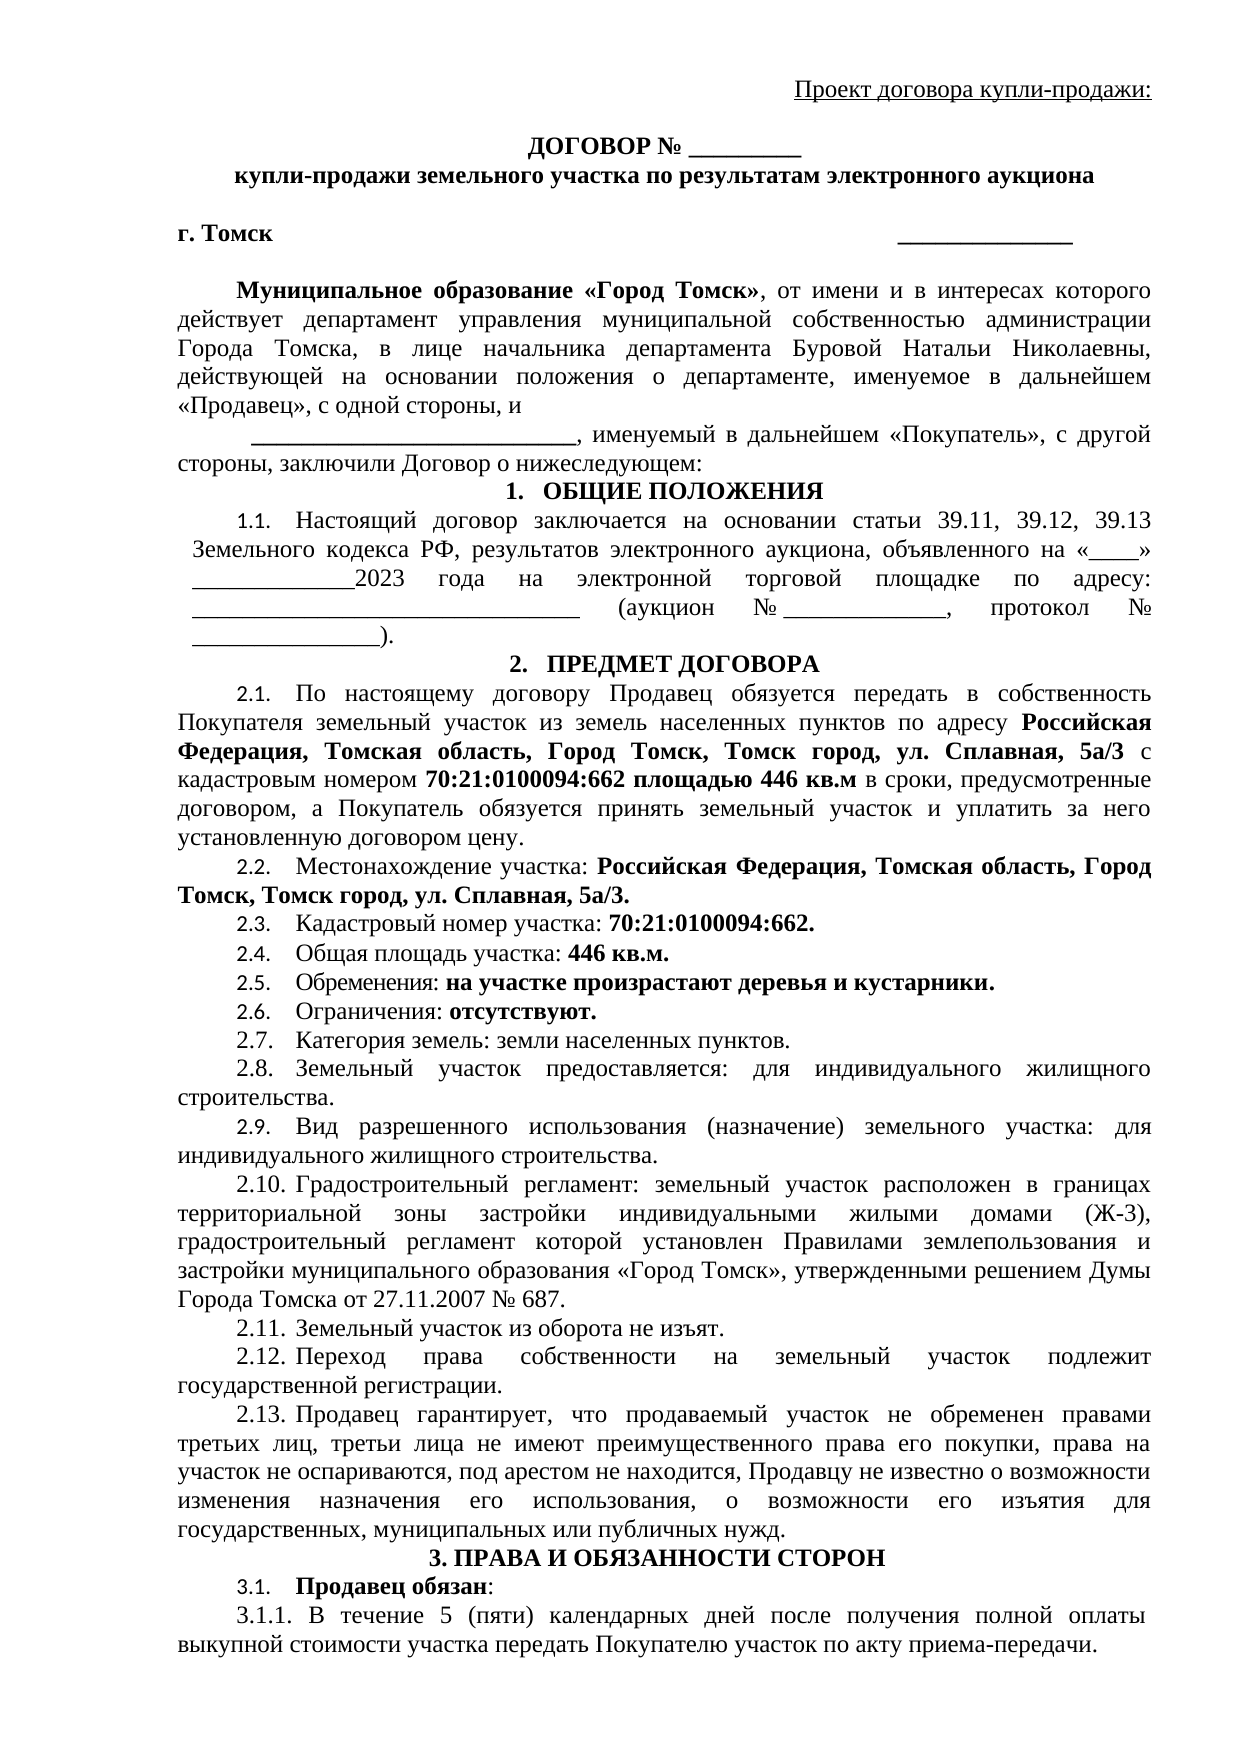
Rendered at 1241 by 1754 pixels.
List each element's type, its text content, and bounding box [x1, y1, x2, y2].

list Переход права собственности на земельный участок подлежит государственной регистрации. [177, 1341, 1152, 1399]
text 3. ПРАВА И ОБЯЗАННОСТИ СТОРОН [162, 1543, 1152, 1571]
list По настоящему договору Продавец обязуется передать в собственность Покупателя земельный участок из земель населенных пунктов по адресу Российская Федерация, Томская область, Город Томск, Томск город, ул. Сплавная, 5а/3 с кадастровым номером 70:21:0100094:662 площадью 446 кв.м в сроки, предусмотренные договором, а Покупатель обязуется принять земельный участок и уплатить за него установленную договором цену. [177, 678, 1152, 851]
text 3.1.1. В течение 5 (пяти) календарных дней после получения полной оплаты выкупной стоимости участка передать Покупателю участок по акту приема-передачи. [177, 1600, 1147, 1658]
list Категория земель: земли населенных пунктов. [177, 1025, 1152, 1053]
text купли-продажи земельного участка по результатам электронного аукциона [177, 160, 1152, 189]
list Продавец обязан: [177, 1571, 1152, 1600]
list ПРЕДМЕТ ДОГОВОРА [177, 649, 1152, 678]
list Общая площадь участка: 446 кв.м. [177, 938, 1152, 967]
text __________________________, именуемый в дальнейшем «Покупатель», с другой стороны, заключили Договор о нижеследующем: [177, 419, 1152, 476]
text Муниципальное образование «Город Томск», от имени и в интересах которого действует департамент управления муниципальной собственностью администрации Города Томска, в лице начальника департамента Буровой Натальи Николаевны, действующей на основании положения о департаменте, именуемое в дальнейшем «Продавец», с одной стороны, и [177, 275, 1152, 419]
list Земельный участок предоставляется: для индивидуального жилищного строительства. [177, 1053, 1152, 1111]
list Вид разрешенного использования (назначение) земельного участка: для индивидуального жилищного строительства. [177, 1111, 1152, 1169]
list Земельный участок из оборота не изъят. [177, 1313, 1152, 1341]
list Обременения: на участке произрастают деревья и кустарники. [177, 967, 1152, 996]
list Местонахождение участка: Российская Федерация, Томская область, Город Томск, Томск город, ул. Сплавная, 5а/3. [177, 851, 1152, 908]
list Настоящий договор заключается на основании статьи 39.11, 39.12, 39.13 Земельного кодекса РФ, результатов электронного аукциона, объявленного на «____» _____________2023 года на электронной торговой площадке по адресу: _______________________________ (аукцион № _____________, протокол № _______________). [192, 505, 1152, 649]
list ОБЩИЕ ПОЛОЖЕНИЯ [177, 476, 1152, 505]
text ДОГОВОР № _________ [177, 131, 1152, 160]
list Кадастровый номер участка: 70:21:0100094:662. [177, 908, 1152, 938]
list Продавец гарантирует, что продаваемый участок не обременен правами третьих лиц, третьи лица не имеют преимущественного права его покупки, права на участок не оспариваются, под арестом не находится, Продавцу не известно о возможности изменения назначения его использования, о возможности его изъятия для государственных, муниципальных или публичных нужд. [177, 1399, 1152, 1543]
list Ограничения: отсутствуют. [177, 996, 1152, 1025]
list Градостроительный регламент: земельный участок расположен в границах территориальной зоны застройки индивидуальными жилыми домами (Ж-3), градостроительный регламент которой установлен Правилами землепользования и застройки муниципального образования «Город Томск», утвержденными решением Думы Города Томска от 27.11.2007 № 687. [177, 1169, 1152, 1313]
text Проект договора купли-продажи: [177, 74, 1152, 103]
text г. Томск ______________ [177, 218, 1152, 246]
